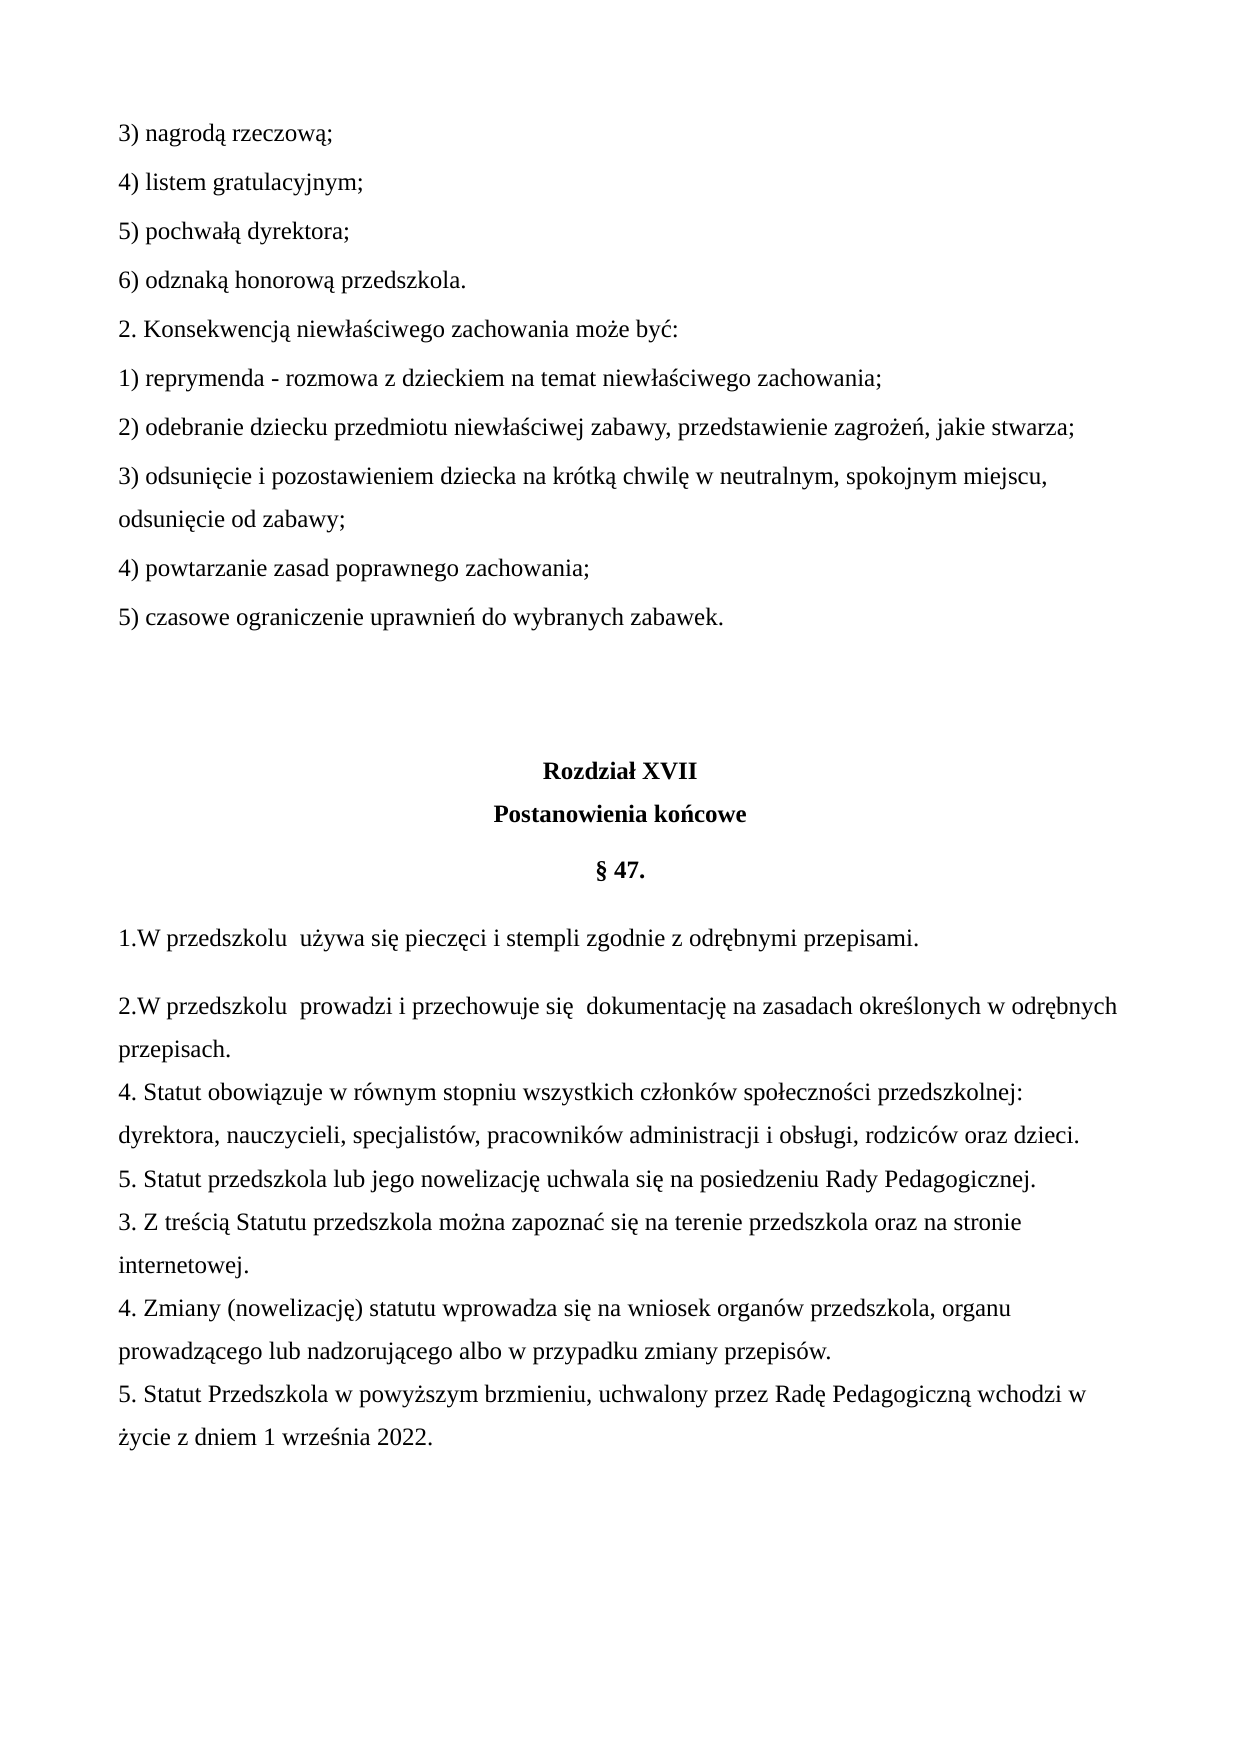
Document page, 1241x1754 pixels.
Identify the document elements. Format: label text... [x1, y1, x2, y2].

text 4) listem gratulacyjnym; [118, 167, 1122, 196]
text 2) odebranie dziecku przedmiotu niewłaściwej zabawy, przedstawienie zagrożeń, jakie stwarza; [118, 412, 1122, 441]
text 5) pochwałą dyrektora; [118, 216, 1122, 245]
text 5) czasowe ograniczenie uprawnień do wybranych zabawek. [118, 602, 1122, 631]
text § 47. [118, 855, 1122, 884]
text 3) nagrodą rzeczową; [118, 118, 1122, 147]
text 3) odsunięcie i pozostawieniem dziecka na krótką chwilę w neutralnym, spokojnym miejscu, odsunięcie od zabawy; [118, 461, 1122, 533]
text 1.W przedszkolu używa się pieczęci i stempli zgodnie z odrębnymi przepisami. [118, 923, 1122, 952]
text 2. Konsekwencją niewłaściwego zachowania może być: [118, 314, 1122, 343]
text Rozdział XVII Postanowienia końcowe [118, 756, 1122, 828]
text 2.W przedszkolu prowadzi i przechowuje się dokumentację na zasadach określonych w odrębnych przepisach. 4. Statut obowiązuje w równym stopniu wszystkich członków społeczności przedszkolnej: dyrektora, nauczycieli, specjalistów, pracowników administracji i obsługi, rodziców oraz dzieci. 5. Statut przedszkola lub jego nowelizację uchwala się na posiedzeniu Rady Pedagogicznej. 3. Z treścią Statutu przedszkola można zapoznać się na terenie przedszkola oraz na stronie internetowej. 4. Zmiany (nowelizację) statutu wprowadza się na wniosek organów przedszkola, organu prowadzącego lub nadzorującego albo w przypadku zmiany przepisów. 5. Statut Przedszkola w powyższym brzmieniu, uchwalony przez Radę Pedagogiczną wchodzi w życie z dniem 1 września 2022. [118, 991, 1122, 1451]
text 4) powtarzanie zasad poprawnego zachowania; [118, 553, 1122, 582]
text 1) reprymenda - rozmowa z dzieckiem na temat niewłaściwego zachowania; [118, 363, 1122, 392]
text 6) odznaką honorową przedszkola. [118, 265, 1122, 294]
